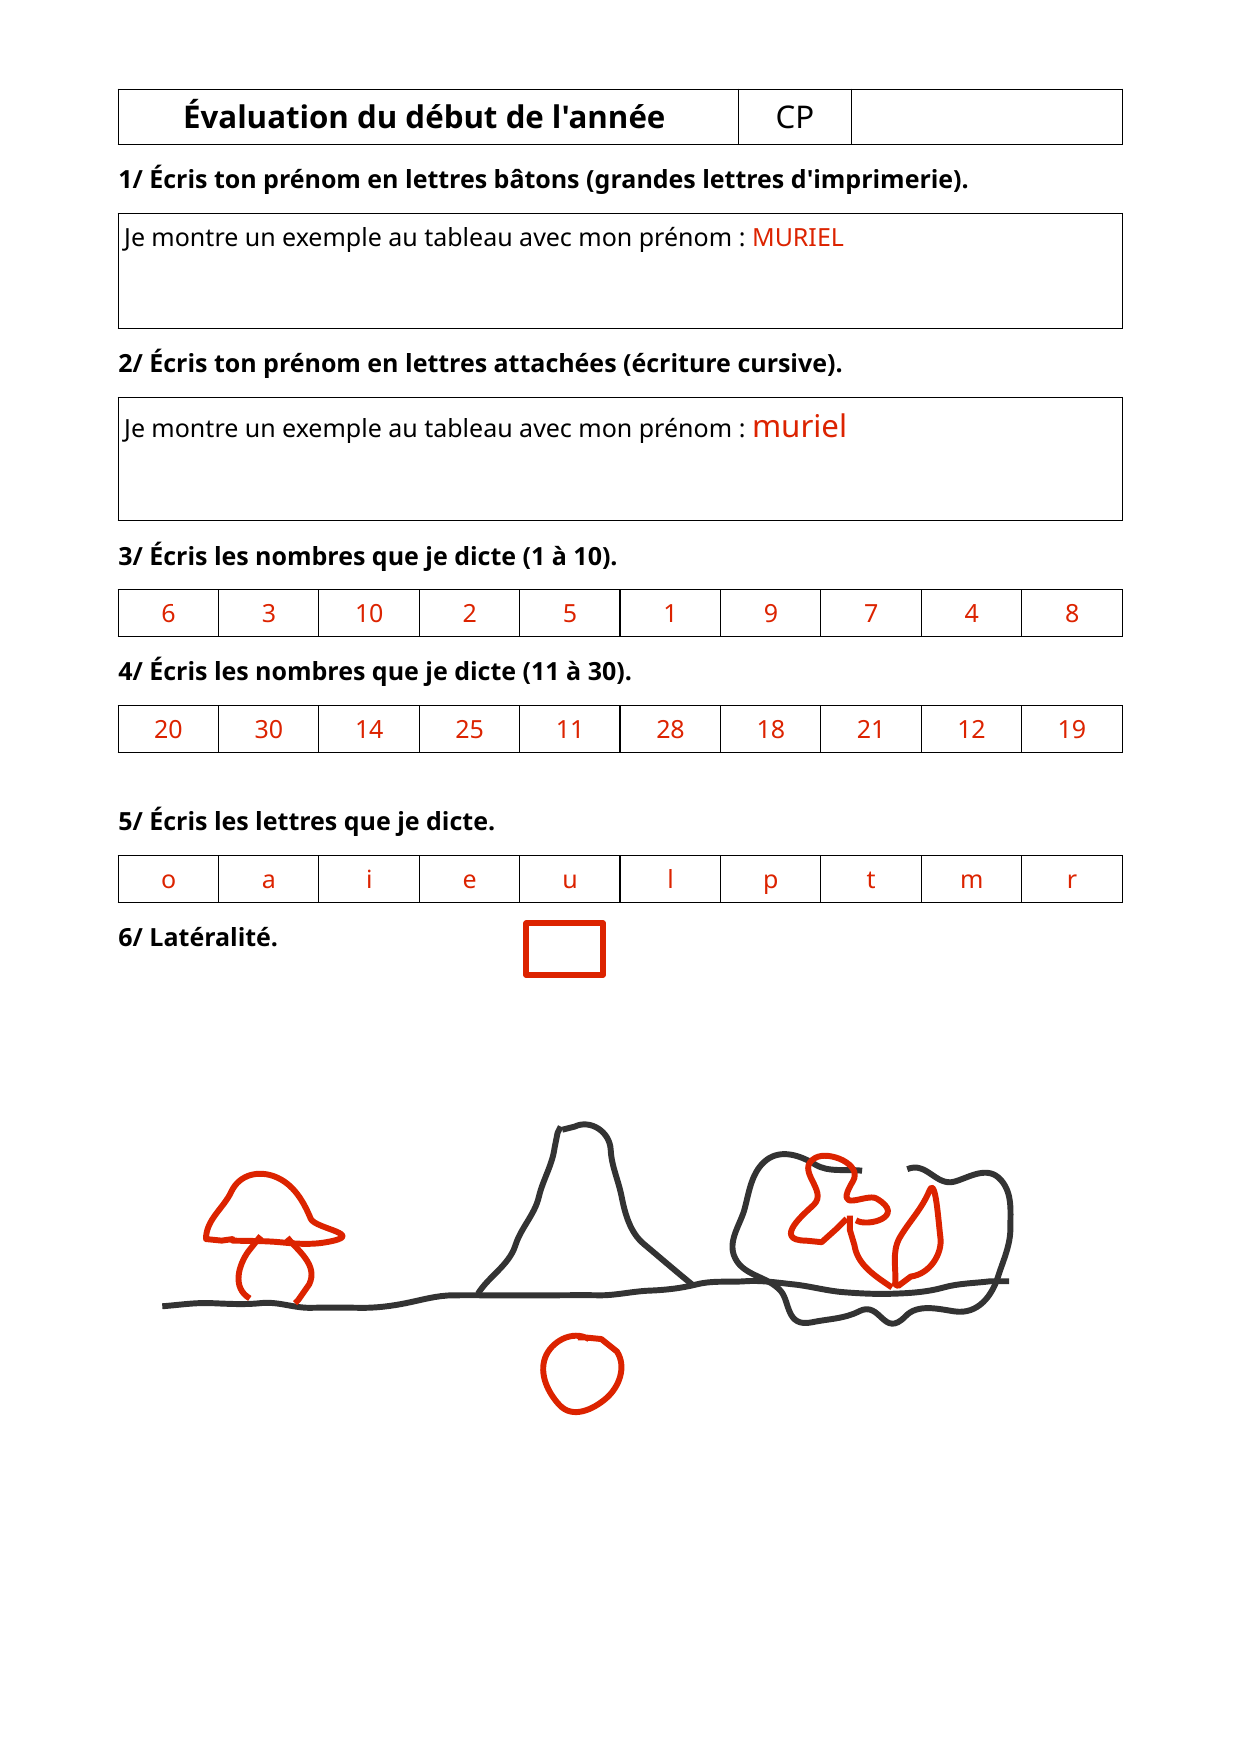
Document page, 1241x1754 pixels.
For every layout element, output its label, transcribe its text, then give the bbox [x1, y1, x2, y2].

text 2/ Écris ton prénom en lettres attachées (écriture cursive). [118, 346, 1122, 380]
table_header 18 [721, 706, 820, 752]
text 1/ Écris ton prénom en lettres bâtons (grandes lettres d'imprimerie). [118, 162, 1122, 196]
table_header 28 [621, 706, 720, 752]
table_header t [821, 856, 921, 902]
table_header 25 [420, 706, 519, 752]
table_header 6 [119, 590, 218, 636]
table_header 1 [621, 590, 720, 636]
text [529, 926, 600, 954]
table_header Je montre un exemple au tableau avec mon prénom : MURIEL [119, 214, 1122, 328]
table_header 3 [219, 590, 318, 636]
table_header a [219, 856, 318, 902]
text 3/ Écris les nombres que je dicte (1 à 10). [118, 538, 1122, 572]
text 4/ Écris les nombres que je dicte (11 à 30). [118, 654, 1122, 688]
table_header 12 [922, 706, 1021, 752]
table_header [852, 90, 1122, 144]
table_header Je montre un exemple au tableau avec mon prénom : muriel [119, 398, 1122, 520]
table_header 14 [319, 706, 419, 752]
table_header e [420, 856, 519, 902]
table_header 19 [1022, 706, 1122, 752]
table_header 11 [520, 706, 619, 752]
table_header 8 [1022, 590, 1122, 636]
table_header CP [739, 90, 851, 144]
table_header m [922, 856, 1021, 902]
table_header 9 [721, 590, 820, 636]
table_header l [621, 856, 720, 902]
table_header 7 [821, 590, 921, 636]
table_header u [520, 856, 619, 902]
text 6/ Latéralité. [118, 920, 524, 954]
table_header 20 [119, 706, 218, 752]
table_header 2 [420, 590, 519, 636]
table_header p [721, 856, 820, 902]
table_header 4 [922, 590, 1021, 636]
text [606, 920, 1122, 954]
text 5/ Écris les lettres que je dicte. [118, 804, 1122, 838]
table_header 30 [219, 706, 318, 752]
table_header 10 [319, 590, 419, 636]
table_header 5 [520, 590, 619, 636]
table_header 21 [821, 706, 921, 752]
table_header o [119, 856, 218, 902]
table_header r [1022, 856, 1122, 902]
table_header Évaluation du début de l'année [119, 90, 738, 144]
table_header i [319, 856, 419, 902]
